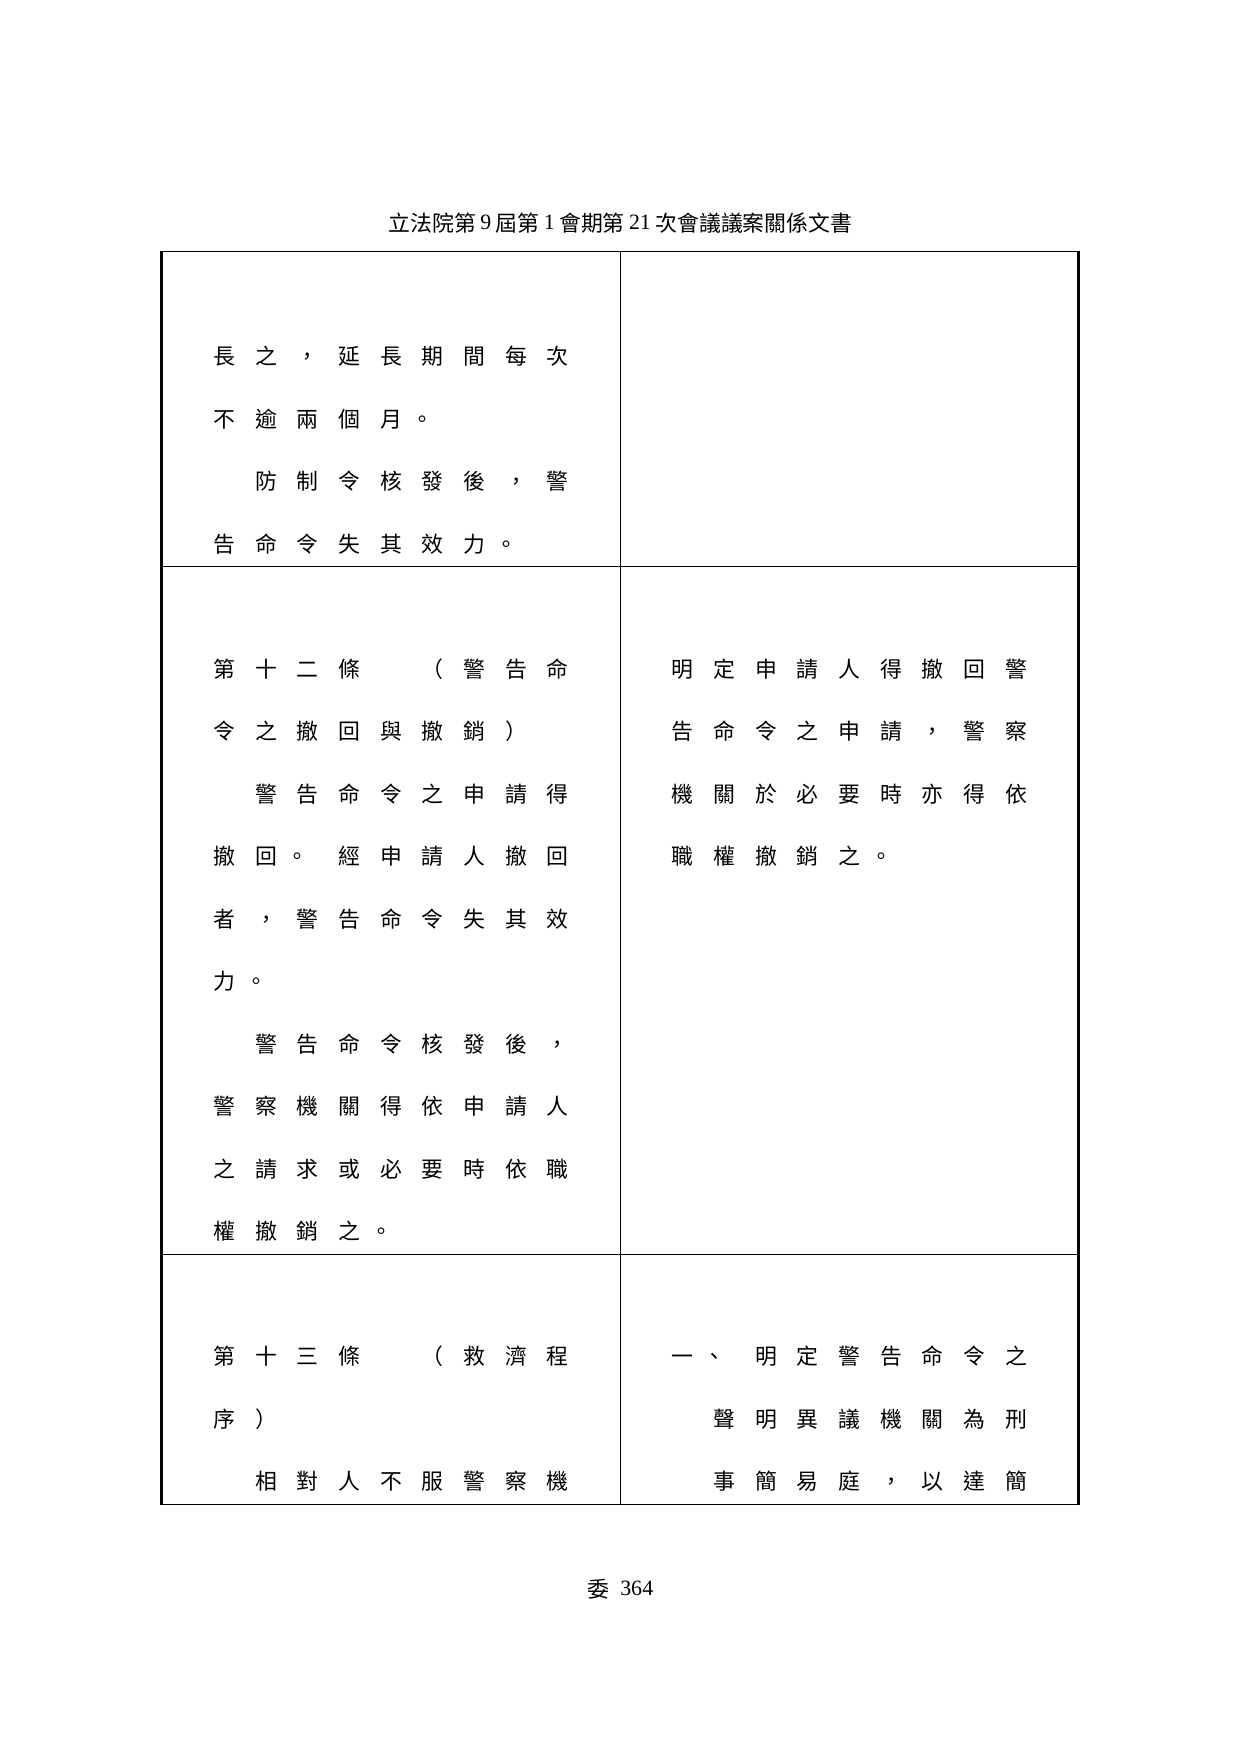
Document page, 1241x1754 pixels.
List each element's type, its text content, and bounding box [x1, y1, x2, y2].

table_cell 長之，延長期間每次不逾兩個月。 防制令核發後，警告命令失其效力。 [163, 252, 620, 566]
table_cell [621, 252, 1077, 566]
table_cell 第十三條 （救濟程序） 相對人不服警察機 [163, 1255, 620, 1504]
table_cell 明定申請人得撤回警告命令之申請，警察機關於必要時亦得依職權撤銷之。 [621, 567, 1077, 1254]
table_cell 第十二條 （警告命令之撤回與撤銷） 警告命令之申請得撤回。經申請人撤回者，警告命令失其效力。 警告命令核發後，警察機關得依申請人之請求或必要時依職權撤銷之。 [163, 567, 620, 1254]
table_cell 一、明定警告命令之聲明異議機關為刑事簡易庭，以達簡 [621, 1255, 1077, 1504]
